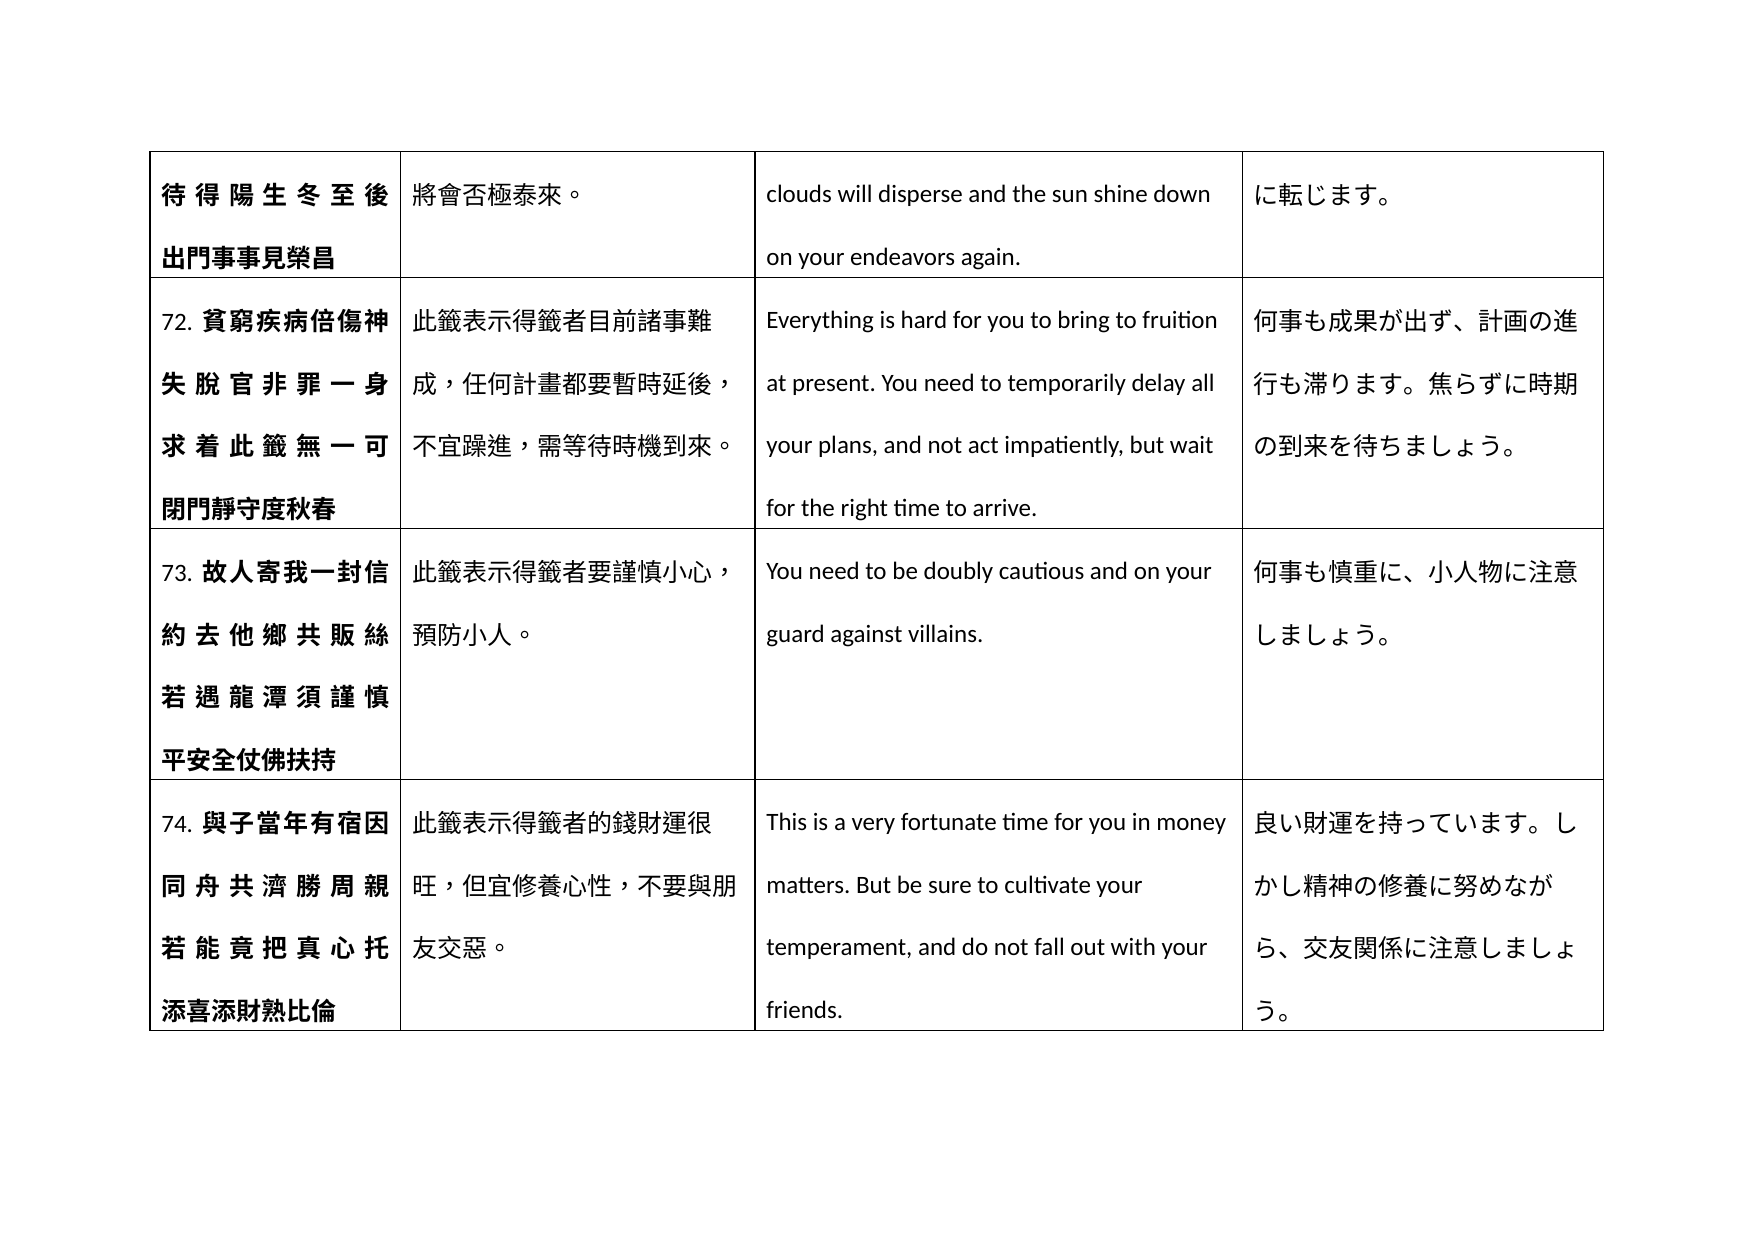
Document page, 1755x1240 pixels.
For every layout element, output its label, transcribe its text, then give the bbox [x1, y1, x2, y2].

table_cell Everything is hard for you to bring to fruition at present. You need to temporarily delay all your plans, and not act impatiently, but wait for the right time to arrive. [756, 278, 1242, 528]
table_cell 此籤表示得籤者要謹慎小心，預防小人。 [401, 529, 754, 779]
table_cell You need to be doubly cautious and on your guard against villains. [756, 529, 1242, 779]
table_cell clouds will disperse and the sun shine down on your endeavors again. [756, 152, 1242, 277]
table_cell 何事も成果が出ず、計画の進行も滞ります。焦らずに時期の到来を待ちましょう。 [1243, 278, 1603, 528]
table_cell 73. 故人寄我一封信 約去他鄉共販絲 若遇龍潭須謹慎 平安全仗佛扶持 [151, 529, 400, 779]
table_cell 此籤表示得籤者的錢財運很旺，但宜修養心性，不要與朋友交惡。 [401, 780, 754, 1030]
table_cell 72. 貧窮疾病倍傷神 失脫官非罪一身 求着此籤無一可 閉門靜守度秋春 [151, 278, 400, 528]
table_cell に転じます。 [1243, 152, 1603, 277]
table_cell 良い財運を持っています。しかし精神の修養に努めながら、交友関係に注意しましょう。 [1243, 780, 1603, 1030]
table_cell 待得陽生冬至後 出門事事見榮昌 [151, 152, 400, 277]
table_cell 此籤表示得籤者目前諸事難成，任何計畫都要暫時延後，不宜躁進，需等待時機到來。 [401, 278, 754, 528]
table_cell 74. 與子當年有宿因 同舟共濟勝周親 若能竟把真心托 添喜添財熟比倫 [151, 780, 400, 1030]
table_cell 何事も慎重に、小人物に注意しましょう。 [1243, 529, 1603, 779]
table_cell 將會否極泰來。 [401, 152, 754, 277]
table_cell This is a very fortunate time for you in money matters. But be sure to cultivate your temperament, and do not fall out with your friends. [756, 780, 1242, 1030]
